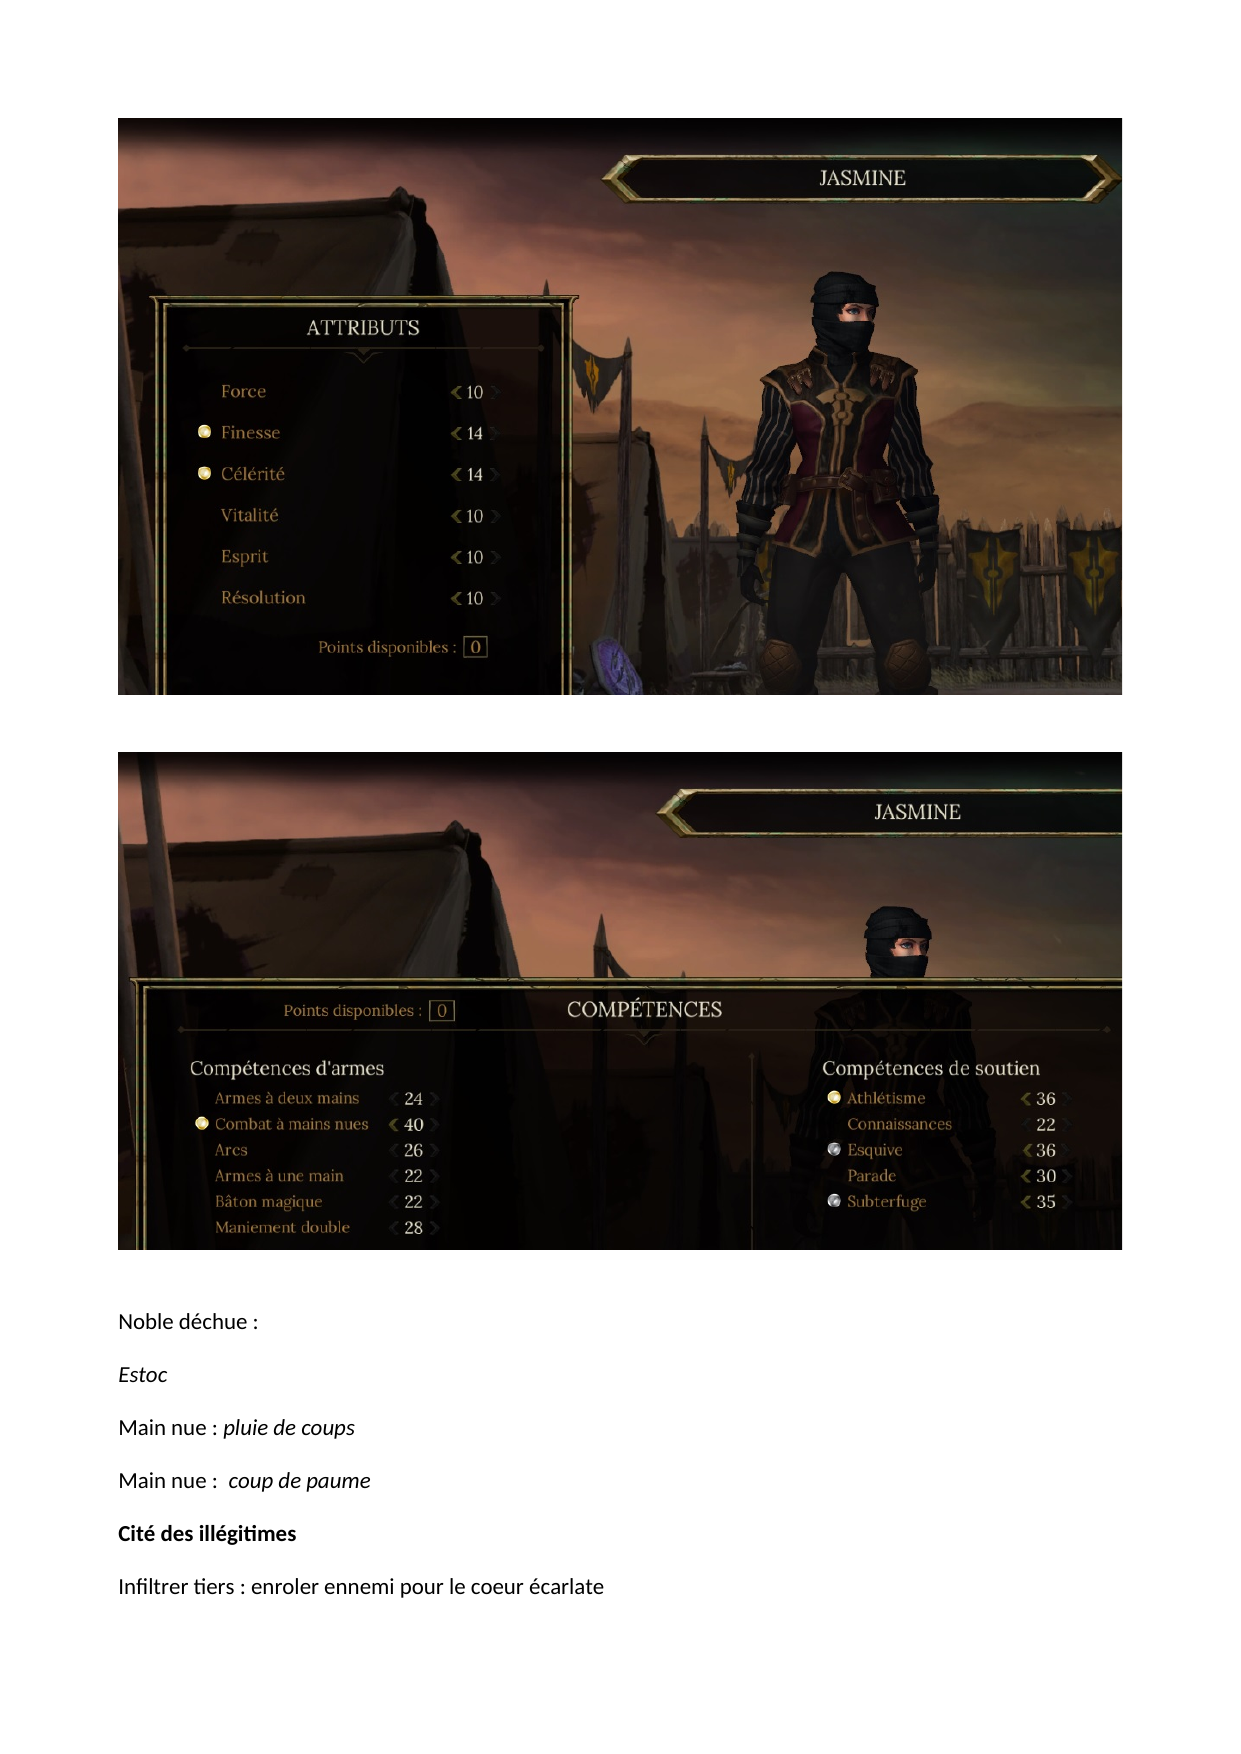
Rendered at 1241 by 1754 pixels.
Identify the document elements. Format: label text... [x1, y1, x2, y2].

text Estoc [118, 1360, 1122, 1388]
text Cité des illégitimes [118, 1519, 1122, 1547]
picture [118, 118, 1123, 695]
picture [118, 752, 1123, 1250]
text Infiltrer tiers : enroler ennemi pour le coeur écarlate [118, 1572, 1122, 1600]
text Main nue : pluie de coups [118, 1413, 1122, 1441]
text Noble déchue : [118, 1307, 1122, 1335]
text Main nue : coup de paume [118, 1466, 1122, 1494]
